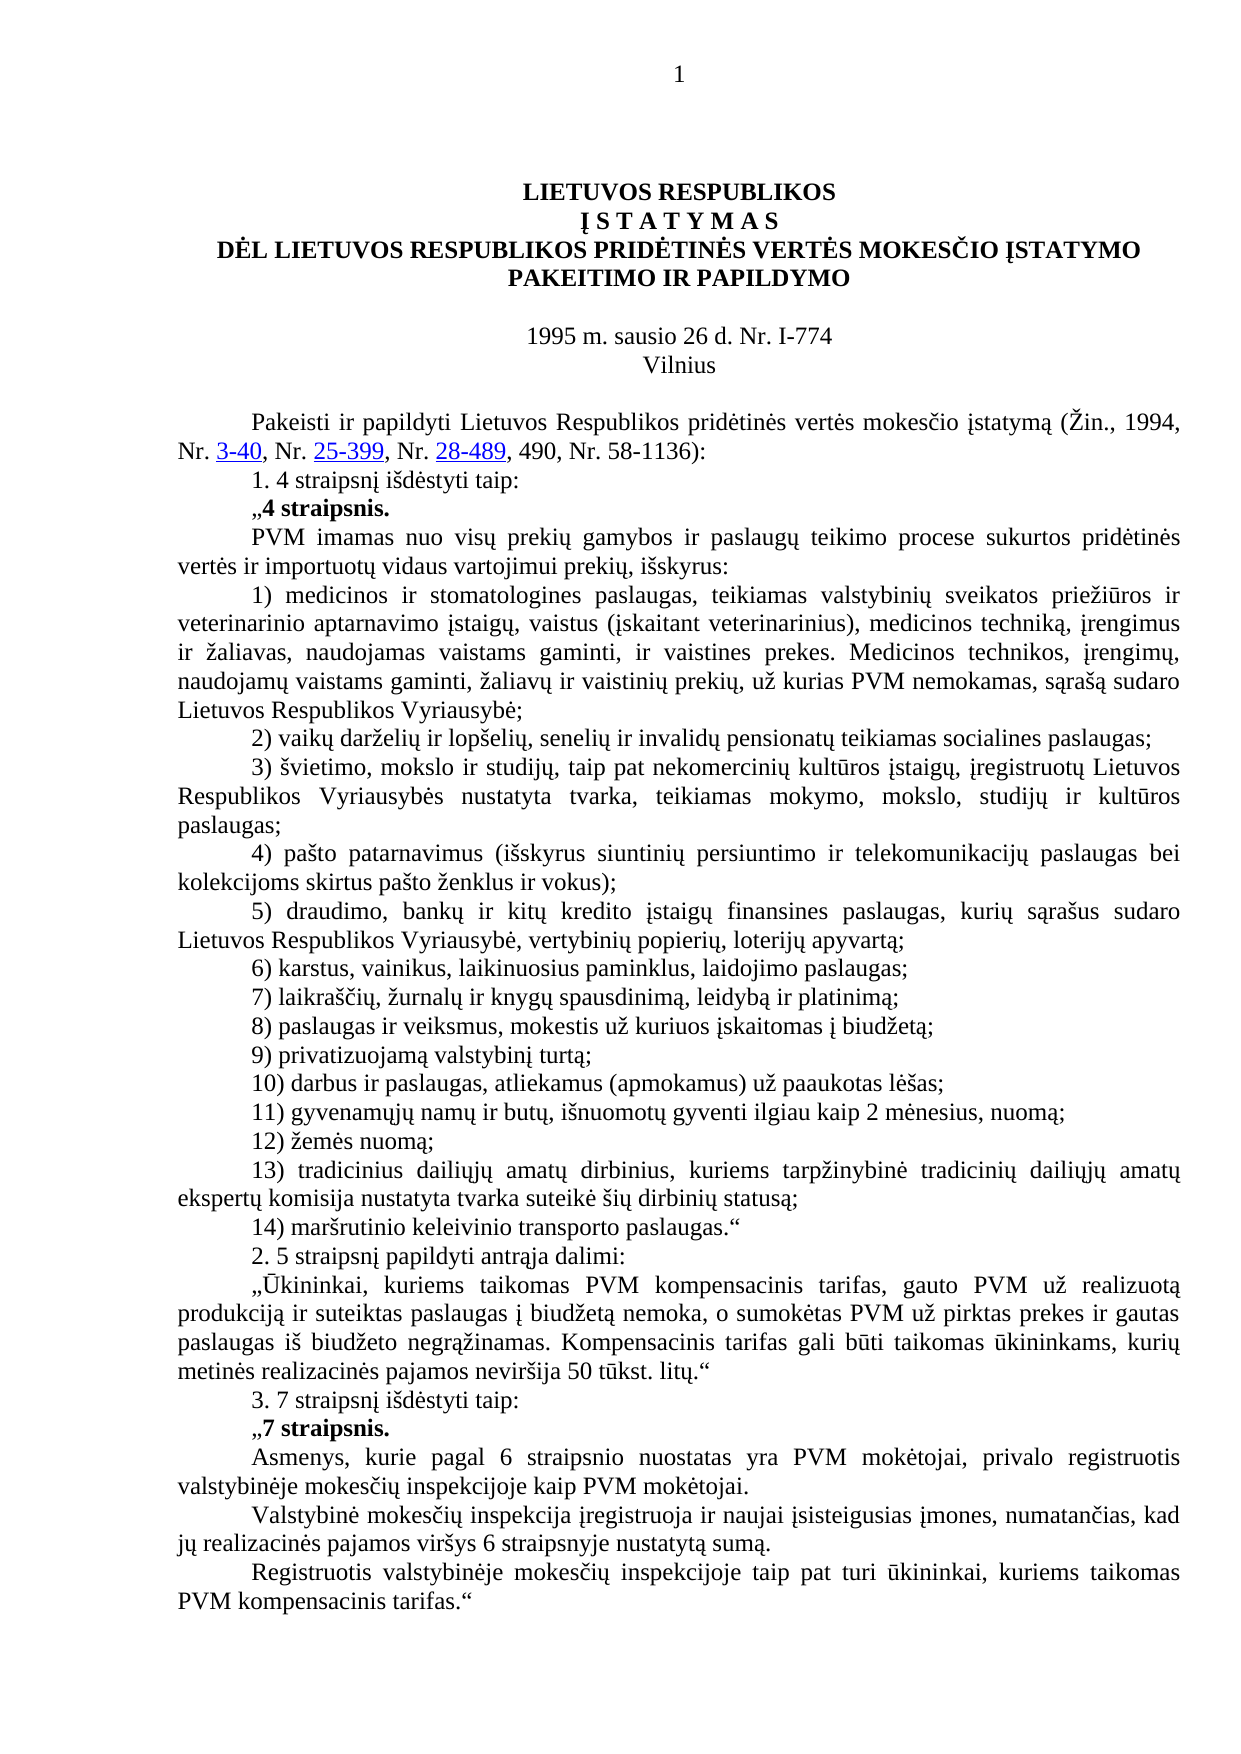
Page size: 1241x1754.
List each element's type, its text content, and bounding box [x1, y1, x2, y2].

text 8) paslaugas ir veiksmus, mokestis už kuriuos įskaitomas į biudžetą; [177, 1011, 1181, 1040]
text 12) žemės nuomą; [177, 1126, 1181, 1155]
text Valstybinė mokesčių inspekcija įregistruoja ir naujai įsisteigusias įmones, numatančias, kad jų realizacinės pajamos viršys 6 straipsnyje nustatytą sumą. [177, 1500, 1181, 1557]
text 10) darbus ir paslaugas, atliekamus (apmokamus) už paaukotas lėšas; [177, 1068, 1181, 1097]
text „Ūkininkai, kuriems taikomas PVM kompensacinis tarifas, gauto PVM už realizuotą produkciją ir suteiktas paslaugas į biudžetą nemoka, o sumokėtas PVM už pirktas prekes ir gautas paslaugas iš biudžeto negrąžinamas. Kompensacinis tarifas gali būti taikomas ūkininkams, kurių metinės realizacinės pajamos neviršija 50 tūkst. litų.“ [177, 1270, 1181, 1385]
text 5) draudimo, bankų ir kitų kredito įstaigų finansines paslaugas, kurių sąrašus sudaro Lietuvos Respublikos Vyriausybė, vertybinių popierių, loterijų apyvartą; [177, 896, 1181, 953]
text 9) privatizuojamą valstybinį turtą; [177, 1040, 1181, 1068]
text 7) laikraščių, žurnalų ir knygų spausdinimą, leidybą ir platinimą; [177, 982, 1181, 1011]
text DĖL LIETUVOS RESPUBLIKOS PRIDĖTINĖS VERTĖS MOKESČIO ĮSTATYMO PAKEITIMO IR PAPILDYMO [177, 235, 1181, 292]
text Asmenys, kurie pagal 6 straipsnio nuostatas yra PVM mokėtojai, privalo registruotis valstybinėje mokesčių inspekcijoje kaip PVM mokėtojai. [177, 1442, 1181, 1500]
text 2. 5 straipsnį papildyti antrąja dalimi: [177, 1241, 1181, 1270]
text 3) švietimo, mokslo ir studijų, taip pat nekomercinių kultūros įstaigų, įregistruotų Lietuvos Respublikos Vyriausybės nustatyta tvarka, teikiamas mokymo, mokslo, studijų ir kultūros paslaugas; [177, 752, 1181, 838]
text 1995 m. sausio 26 d. Nr. I-774 [177, 321, 1181, 350]
text LIETUVOS RESPUBLIKOS [177, 177, 1181, 206]
text Į S T A T Y M A S [177, 206, 1181, 235]
text „7 straipsnis. [177, 1413, 1181, 1442]
text 3. 7 straipsnį išdėstyti taip: [177, 1385, 1181, 1413]
text 14) maršrutinio keleivinio transporto paslaugas.“ [177, 1212, 1181, 1241]
text Registruotis valstybinėje mokesčių inspekcijoje taip pat turi ūkininkai, kuriems taikomas PVM kompensacinis tarifas.“ [177, 1557, 1181, 1615]
text „4 straipsnis. [177, 493, 1181, 522]
text 1) medicinos ir stomatologines paslaugas, teikiamas valstybinių sveikatos priežiūros ir veterinarinio aptarnavimo įstaigų, vaistus (įskaitant veterinarinius), medicinos techniką, įrengimus ir žaliavas, naudojamas vaistams gaminti, ir vaistines prekes. Medicinos technikos, įrengimų, naudojamų vaistams gaminti, žaliavų ir vaistinių prekių, už kurias PVM nemokamas, sąrašą sudaro Lietuvos Respublikos Vyriausybė; [177, 580, 1181, 723]
text Vilnius [177, 350, 1181, 378]
text PVM imamas nuo visų prekių gamybos ir paslaugų teikimo procese sukurtos pridėtinės vertės ir importuotų vidaus vartojimui prekių, išskyrus: [177, 522, 1181, 580]
text 2) vaikų darželių ir lopšelių, senelių ir invalidų pensionatų teikiamas socialines paslaugas; [177, 723, 1181, 752]
text 4) pašto patarnavimus (išskyrus siuntinių persiuntimo ir telekomunikacijų paslaugas bei kolekcijoms skirtus pašto ženklus ir vokus); [177, 838, 1181, 896]
text 13) tradicinius dailiųjų amatų dirbinius, kuriems tarpžinybinė tradicinių dailiųjų amatų ekspertų komisija nustatyta tvarka suteikė šių dirbinių statusą; [177, 1155, 1181, 1212]
text 11) gyvenamųjų namų ir butų, išnuomotų gyventi ilgiau kaip 2 mėnesius, nuomą; [177, 1097, 1181, 1126]
text Pakeisti ir papildyti Lietuvos Respublikos pridėtinės vertės mokesčio įstatymą (Žin., 1994, Nr. 3-40, Nr. 25-399, Nr. 28-489, 490, Nr. 58-1136): [177, 407, 1181, 465]
text 1. 4 straipsnį išdėstyti taip: [177, 465, 1181, 493]
text 6) karstus, vainikus, laikinuosius paminklus, laidojimo paslaugas; [177, 953, 1181, 982]
